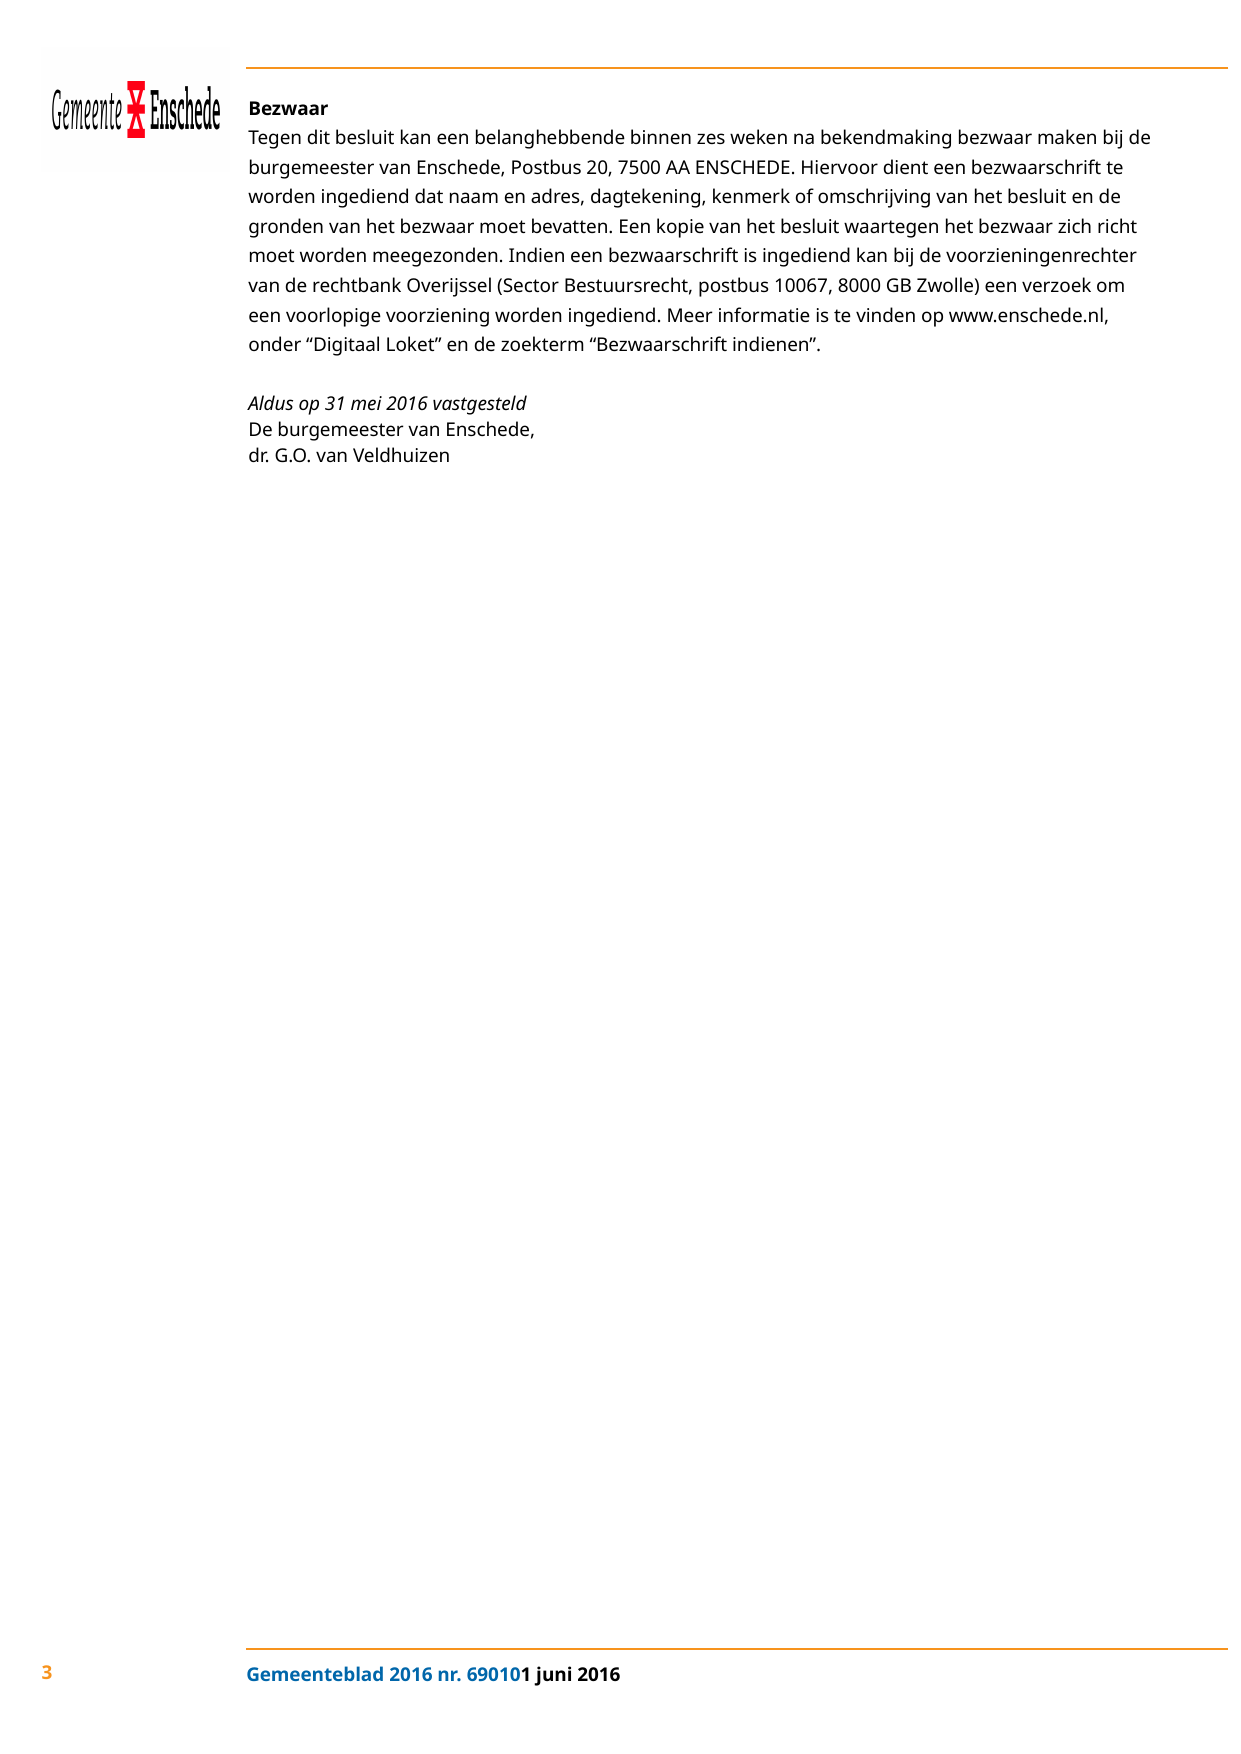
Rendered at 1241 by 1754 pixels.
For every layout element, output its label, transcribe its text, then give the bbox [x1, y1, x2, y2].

picture [41, 47, 231, 172]
text Bezwaar [248, 95, 1152, 121]
text Aldus op 31 mei 2016 vastgesteld [248, 391, 1152, 416]
text dr. G.O. van Veldhuizen [248, 442, 1152, 468]
text De burgemeester van Enschede, [248, 416, 1152, 442]
text Tegen dit besluit kan een belanghebbende binnen zes weken na bekendmaking bezwaar maken bij de burgemeester van Enschede, Postbus 20, 7500 AA ENSCHEDE. Hiervoor dient een bezwaarschrift te worden ingediend dat naam en adres, dagtekening, kenmerk of omschrijving van het besluit en de gronden van het bezwaar moet bevatten. Een kopie van het besluit waartegen het bezwaar zich richt moet worden meegezonden. Indien een bezwaarschrift is ingediend kan bij de voorzieningenrechter van de rechtbank Overijssel (Sector Bestuursrecht, postbus 10067, 8000 GB Zwolle) een verzoek om een voorlopige voorziening worden ingediend. Meer informatie is te vinden op www.enschede.nl, onder “Digitaal Loket” en de zoekterm “Bezwaarschrift indienen”. [248, 124, 1152, 357]
